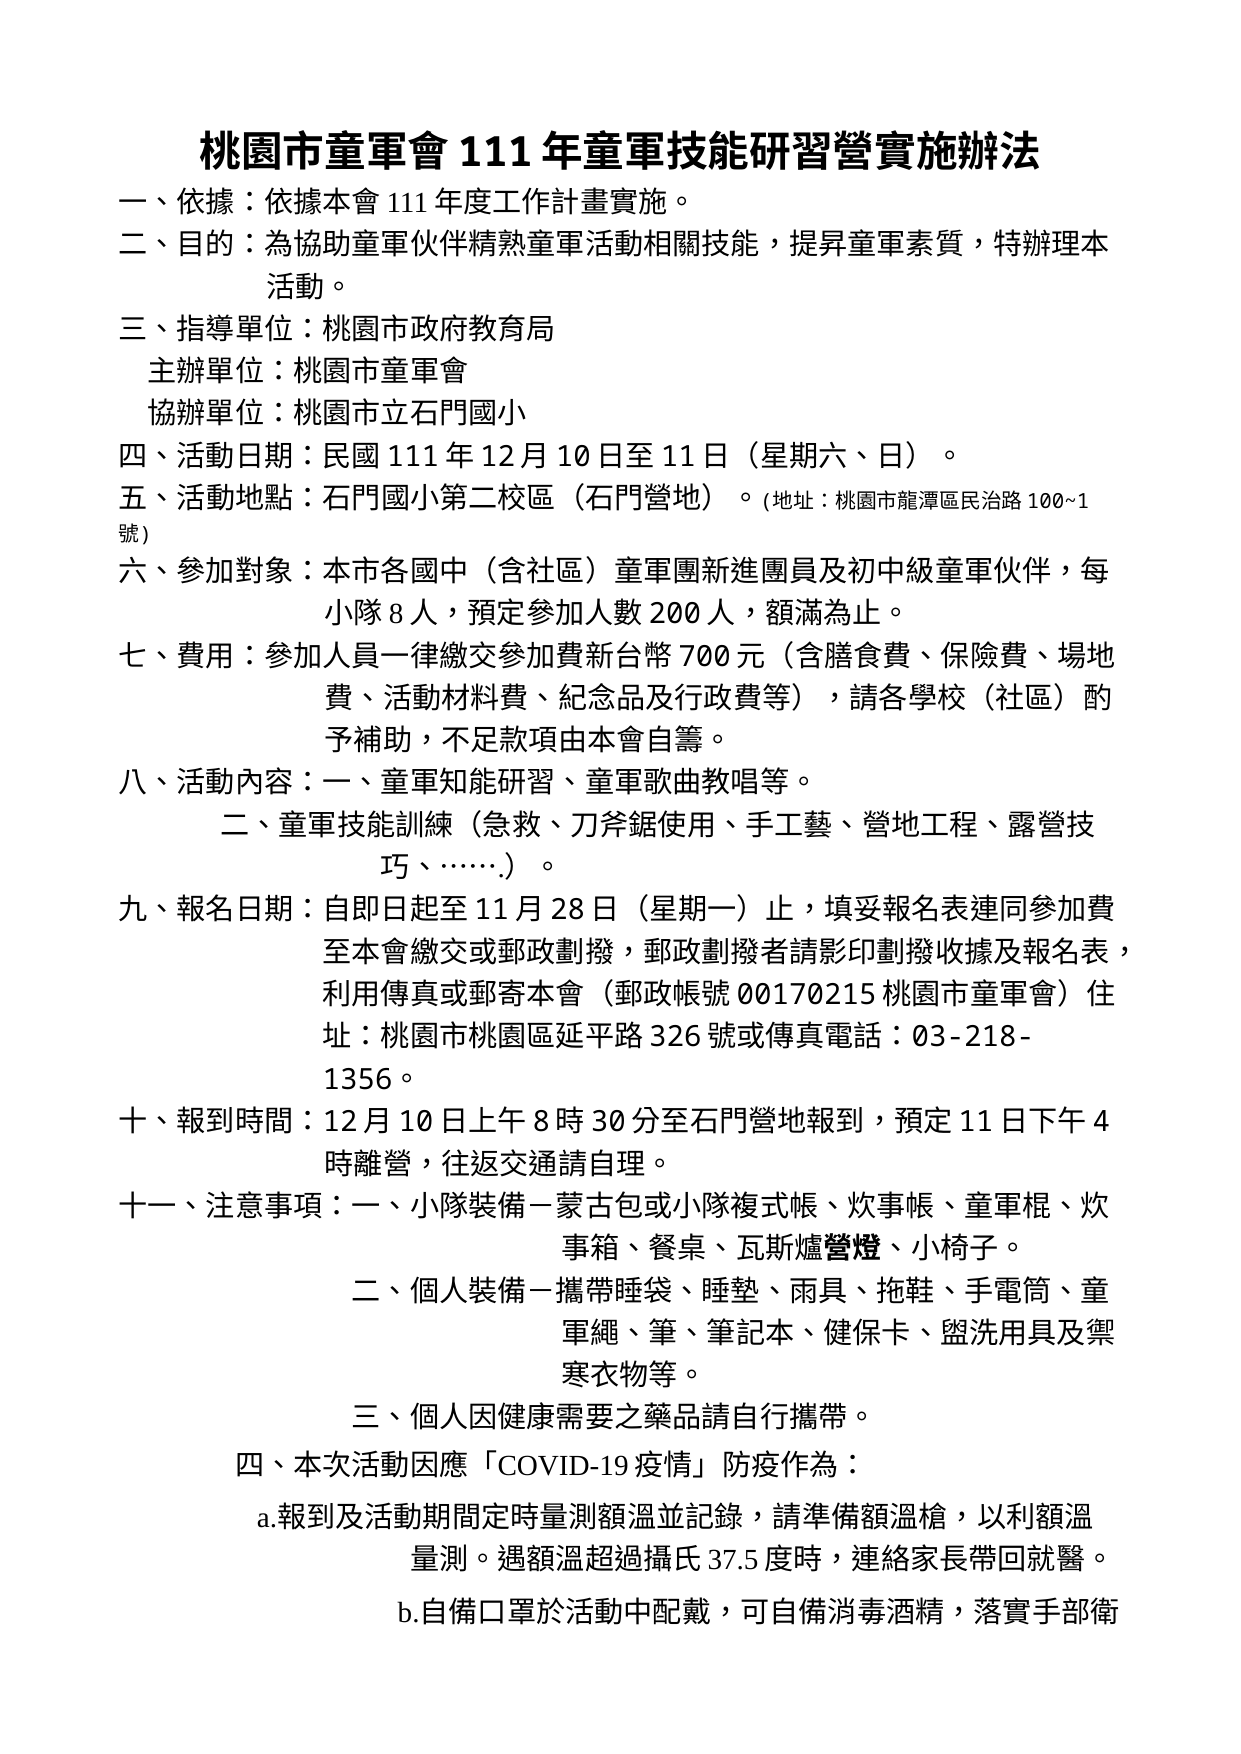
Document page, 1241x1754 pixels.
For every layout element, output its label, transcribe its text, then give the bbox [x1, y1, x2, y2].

text 四、本次活動因應「COVID-19疫情」防疫作為： [118, 1441, 1122, 1483]
text 主辦單位：桃園市童軍會 [118, 348, 1122, 390]
text 五、活動地點：石門國小第二校區（石門營地）。(地址：桃園市龍潭區民治路100~1號) [118, 475, 1122, 547]
text 七、費用：參加人員一律繳交參加費新台幣700元（含膳食費、保險費、場地費、活動材料費、紀念品及行政費等），請各學校（社區）酌予補助，不足款項由本會自籌。 [118, 632, 1122, 759]
text 二、目的：為協助童軍伙伴精熟童軍活動相關技能，提昇童軍素質，特辦理本活動。 [118, 221, 1122, 306]
text 八、活動內容：一、童軍知能研習、童軍歌曲教唱等。 [118, 759, 1122, 801]
text 協辦單位：桃園市立石門國小 [118, 390, 1122, 432]
text b.自備口罩於活動中配戴，可自備消毒酒精，落實手部衛 [397, 1588, 1122, 1630]
text 一、依據：依據本會111年度工作計畫實施。 [118, 179, 1122, 221]
text 十、報到時間：12月10日上午8時30分至石門營地報到，預定11日下午4時離營，往返交通請自理。 [118, 1098, 1122, 1182]
text 桃園市童軍會111年童軍技能研習營實施辦法 [118, 118, 1122, 179]
text 三、指導單位：桃園市政府教育局 [118, 306, 1122, 348]
text 十一、注意事項：一、小隊裝備－蒙古包或小隊複式帳、炊事帳、童軍棍、炊事箱、餐桌、瓦斯爐營燈、小椅子。 [118, 1182, 1122, 1267]
text a.報到及活動期間定時量測額溫並記錄，請準備額溫槍，以利額溫量測。遇額溫超過攝氏37.5度時，連絡家長帶回就醫。 [118, 1493, 1122, 1578]
text 三、個人因健康需要之藥品請自行攜帶。 [118, 1394, 1122, 1436]
text 二、個人裝備－攜帶睡袋、睡墊、雨具、拖鞋、手電筒、童軍繩、筆、筆記本、健保卡、盥洗用具及禦寒衣物等。 [118, 1267, 1122, 1394]
text 四、活動日期：民國111年12月10日至11日（星期六、日）。 [118, 432, 1122, 475]
text 六、參加對象：本市各國中（含社區）童軍團新進團員及初中級童軍伙伴，每小隊8人，預定參加人數200人，額滿為止。 [118, 547, 1122, 632]
text 九、報名日期：自即日起至11月28日（星期一）止，填妥報名表連同參加費至本會繳交或郵政劃撥，郵政劃撥者請影印劃撥收據及報名表，利用傳真或郵寄本會（郵政帳號00170215桃園市童軍會）住址：桃園市桃園區延平路326號或傳真電話：03-218-1356。 [118, 886, 1122, 1098]
text 二、童軍技能訓練（急救、刀斧鋸使用、手工藝、營地工程、露營技巧、…….）。 [118, 801, 1122, 886]
